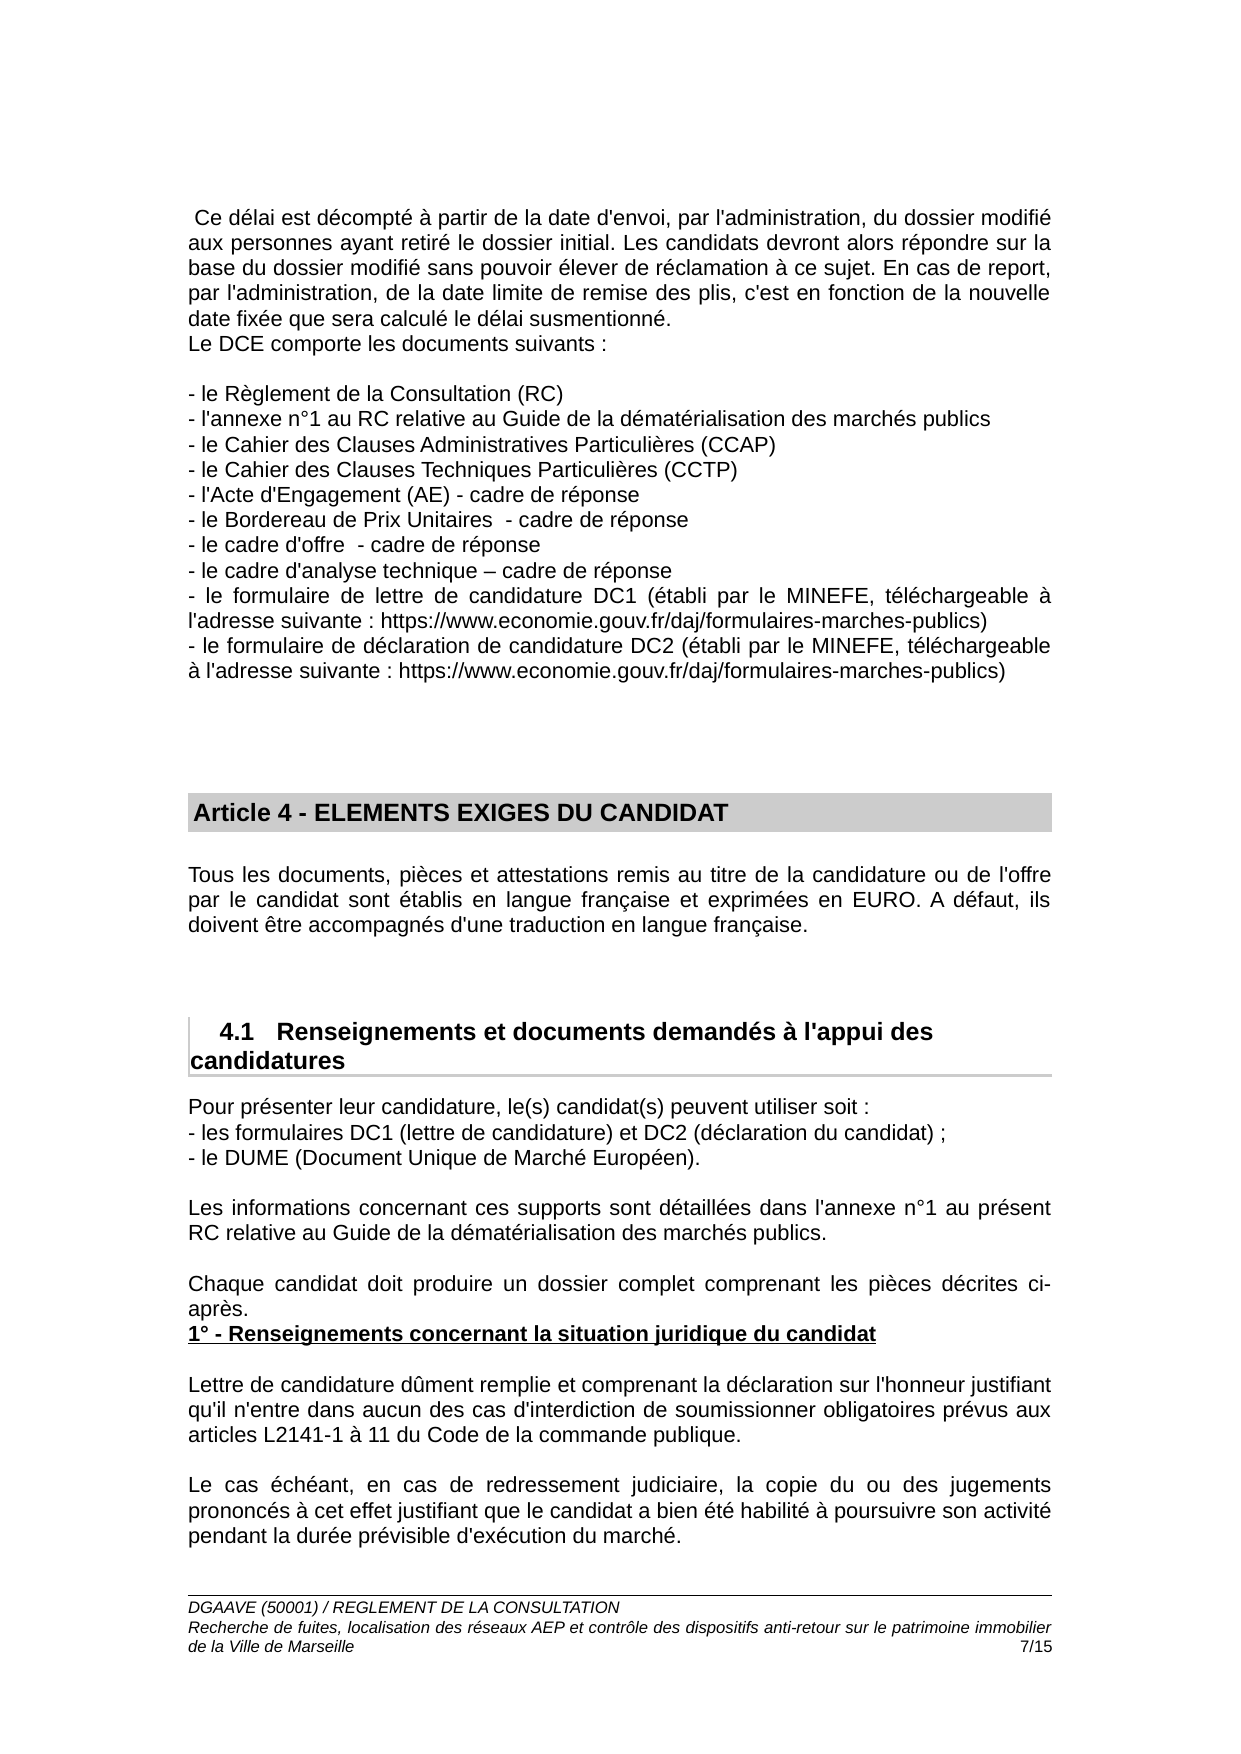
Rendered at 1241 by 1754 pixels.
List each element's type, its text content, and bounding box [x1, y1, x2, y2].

text Lettre de candidature dûment remplie et comprenant la déclaration sur l'honneur justifiant qu'il n'entre dans aucun des cas d'interdiction de soumissionner obligatoires prévus aux articles L2141-1 à 11 du Code de la commande publique. [188, 1372, 1052, 1447]
text Le cas échéant, en cas de redressement judiciaire, la copie du ou des jugements prononcés à cet effet justifiant que le candidat a bien été habilité à poursuivre son activité pendant la durée prévisible d'exécution du marché. [188, 1472, 1052, 1548]
text - le cadre d'offre - cadre de réponse [188, 532, 1052, 557]
text Tous les documents, pièces et attestations remis au titre de la candidature ou de l'offre par le candidat sont établis en langue française et exprimées en EURO. A défaut, ils doivent être accompagnés d'une traduction en langue française. [188, 861, 1052, 937]
text - le Règlement de la Consultation (RC) [188, 381, 1052, 406]
text Les informations concernant ces supports sont détaillées dans l'annexe n°1 au présent RC relative au Guide de la dématérialisation des marchés publics. [188, 1195, 1052, 1246]
subtitle ELEMENTS EXIGES DU CANDIDAT [190, 795, 1050, 830]
text - le formulaire de lettre de candidature DC1 (établi par le MINEFE, téléchargeable à l'adresse suivante : https://www.economie.gouv.fr/daj/formulaires-marches-publics) [188, 583, 1052, 633]
text Pour présenter leur candidature, le(s) candidat(s) peuvent utiliser soit : [188, 1094, 1052, 1119]
subtitle Renseignements et documents demandés à l'appui des candidatures [190, 1017, 1052, 1074]
text - le Bordereau de Prix Unitaires - cadre de réponse [188, 507, 1052, 532]
text - le Cahier des Clauses Administratives Particulières (CCAP) [188, 431, 1052, 457]
text Ce délai est décompté à partir de la date d'envoi, par l'administration, du dossier modifié aux personnes ayant retiré le dossier initial. Les candidats devront alors répondre sur la base du dossier modifié sans pouvoir élever de réclamation à ce sujet. En cas de report, par l'administration, de la date limite de remise des plis, c'est en fonction de la nouvelle date fixée que sera calculé le délai susmentionné. [188, 204, 1052, 331]
text - le cadre d'analyse technique – cadre de réponse [188, 557, 1052, 583]
text - le DUME (Document Unique de Marché Européen). [188, 1145, 1052, 1170]
text - les formulaires DC1 (lettre de candidature) et DC2 (déclaration du candidat) ; [188, 1119, 1052, 1145]
text 1° - Renseignements concernant la situation juridique du candidat [188, 1321, 1052, 1346]
text - le Cahier des Clauses Techniques Particulières (CCTP) [188, 457, 1052, 482]
text Chaque candidat doit produire un dossier complet comprenant les pièces décrites ci-après. [188, 1271, 1052, 1321]
text Le DCE comporte les documents suivants : [188, 331, 1052, 356]
text - le formulaire de déclaration de candidature DC2 (établi par le MINEFE, téléchargeable à l'adresse suivante : https://www.economie.gouv.fr/daj/formulaires-marches-publics) [188, 633, 1052, 683]
text - l'Acte d'Engagement (AE) - cadre de réponse [188, 482, 1052, 507]
text - l'annexe n°1 au RC relative au Guide de la dématérialisation des marchés publics [188, 406, 1052, 431]
